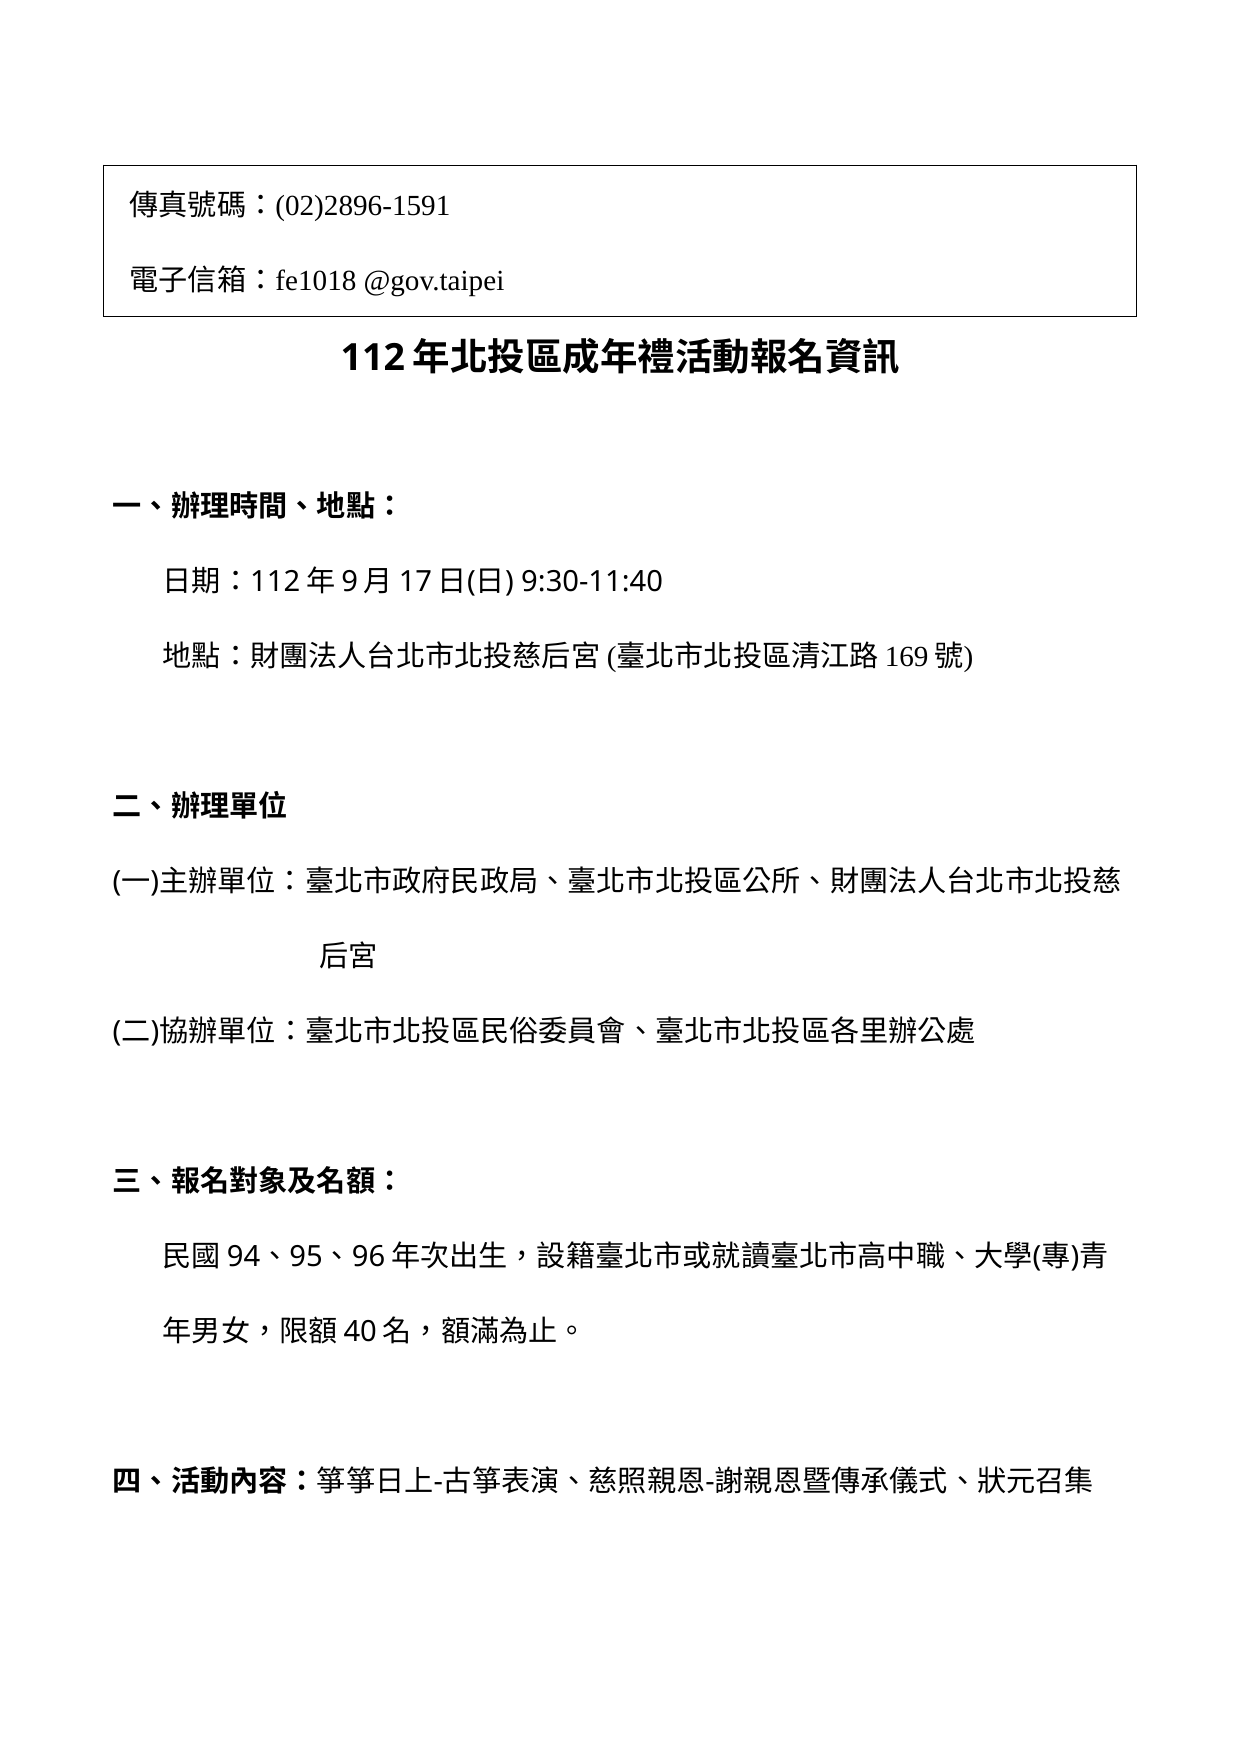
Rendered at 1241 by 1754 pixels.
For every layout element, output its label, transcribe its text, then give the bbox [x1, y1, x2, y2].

table_cell 傳真號碼：(02)2896-1591 電子信箱：fe1018 @gov.taipei [104, 166, 1136, 316]
text 日期：112年9月17日(日) 9:30-11:40 [112, 542, 1128, 617]
text 民國94、95、96年次出生，設籍臺北市或就讀臺北市高中職、大學(專)青年男女，限額40名，額滿為止。 [162, 1217, 1128, 1367]
text 四、活動內容：箏箏日上-古箏表演、慈照親恩-謝親恩暨傳承儀式、狀元召集 [112, 1442, 1128, 1517]
text (二)協辦單位：臺北市北投區民俗委員會、臺北市北投區各里辦公處 [83, 992, 1128, 1067]
text 112年北投區成年禮活動報名資訊 [112, 317, 1128, 392]
text 地點：財團法人台北市北投慈后宮 (臺北市北投區清江路169號) [112, 617, 1128, 692]
text 一、辦理時間、地點： [112, 467, 1128, 542]
text 二、辦理單位 [112, 767, 1128, 842]
text 三、報名對象及名額： [112, 1142, 1128, 1217]
text (一)主辦單位：臺北市政府民政局、臺北市北投區公所、財團法人台北市北投慈后宮 [112, 842, 1128, 992]
